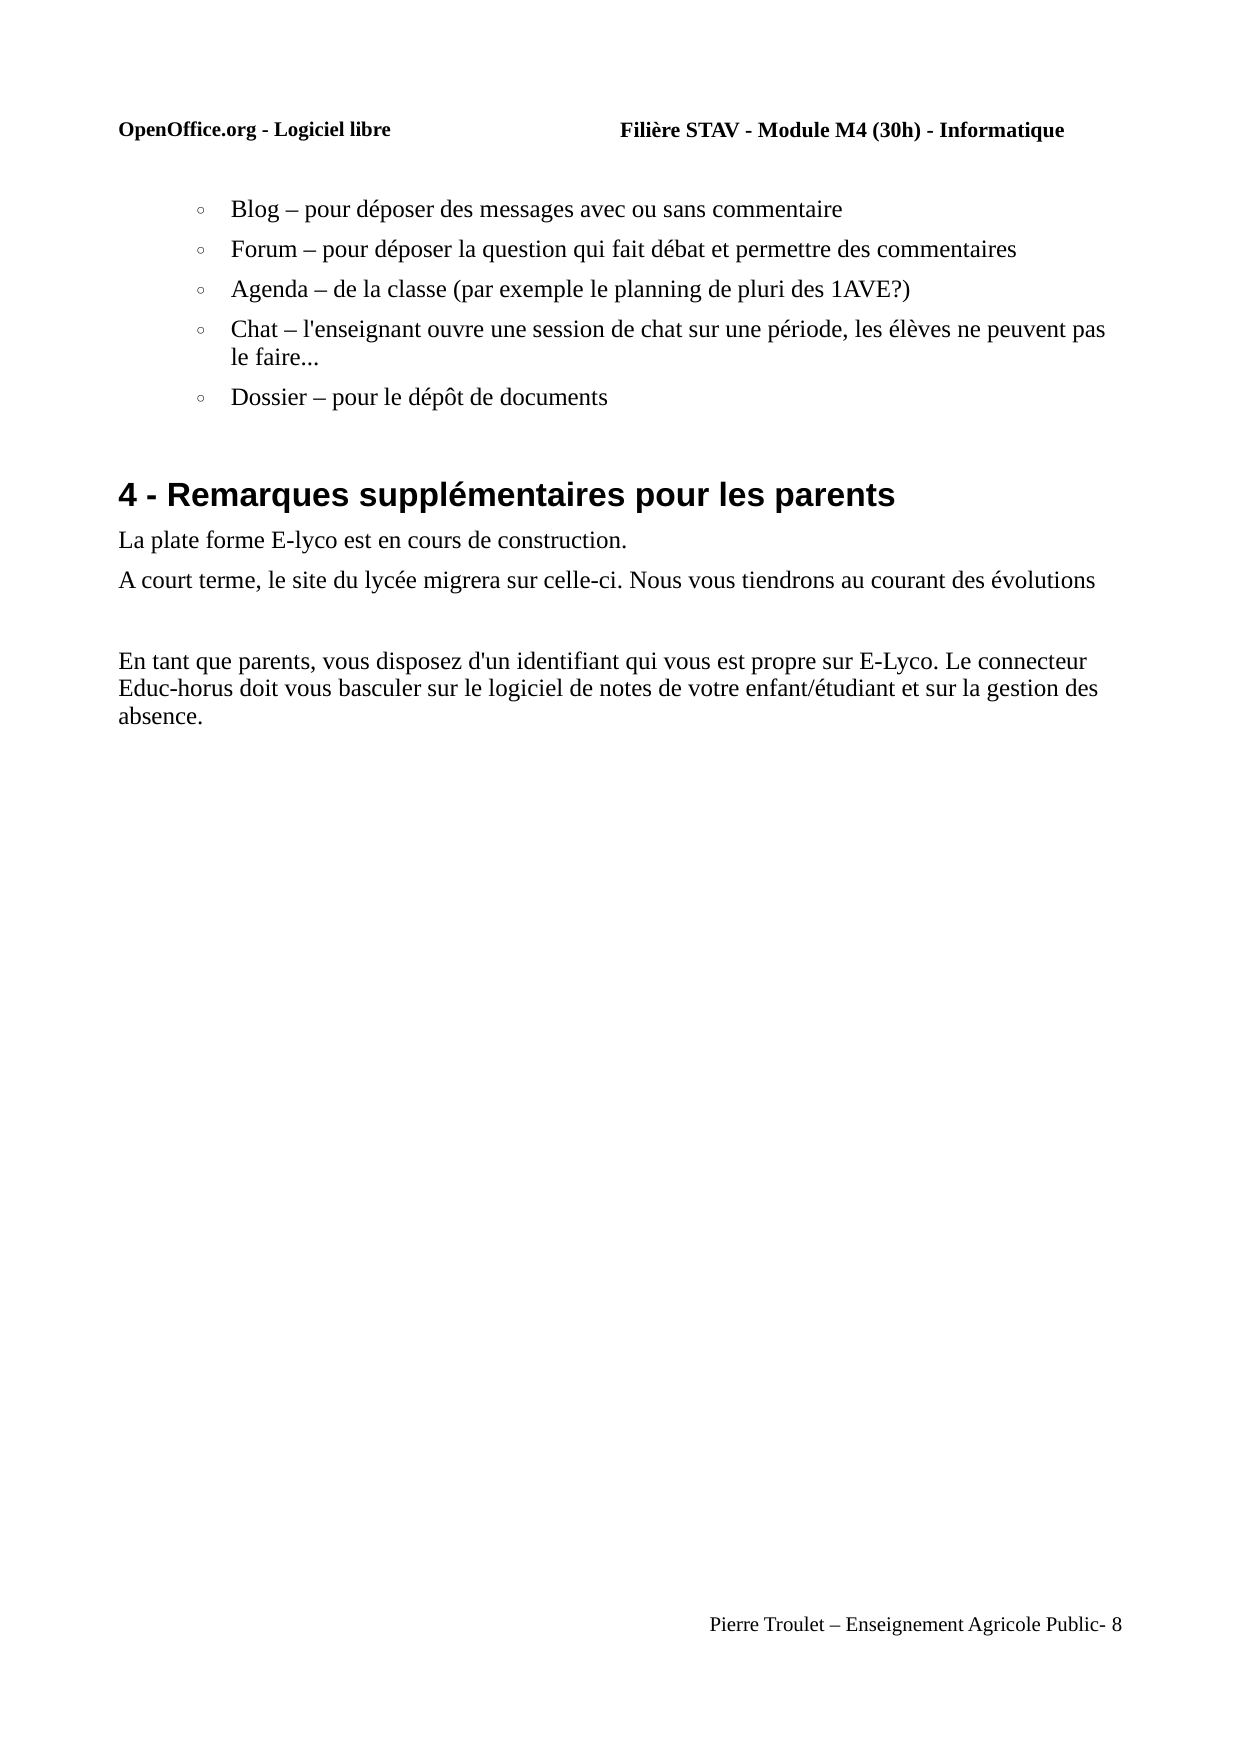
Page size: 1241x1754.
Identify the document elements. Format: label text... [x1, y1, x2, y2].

subtitle Remarques supplémentaires pour les parents [118, 476, 1122, 514]
list Chat – l'enseignant ouvre une session de chat sur une période, les élèves ne peuvent pas le faire... [193, 316, 1122, 371]
text La plate forme E-lyco est en cours de construction. [118, 526, 1122, 554]
text En tant que parents, vous disposez d'un identifiant qui vous est propre sur E-Lyco. Le connecteur Educ-horus doit vous basculer sur le logiciel de notes de votre enfant/étudiant et sur la gestion des absence. [118, 647, 1122, 730]
text A court terme, le site du lycée migrera sur celle-ci. Nous vous tiendrons au courant des évolutions [118, 566, 1122, 594]
list Blog – pour déposer des messages avec ou sans commentaire [193, 195, 1122, 223]
list Dossier – pour le dépôt de documents [193, 383, 1122, 411]
list Forum – pour déposer la question qui fait débat et permettre des commentaires [193, 235, 1122, 263]
list Agenda – de la classe (par exemple le planning de pluri des 1AVE?) [193, 275, 1122, 303]
